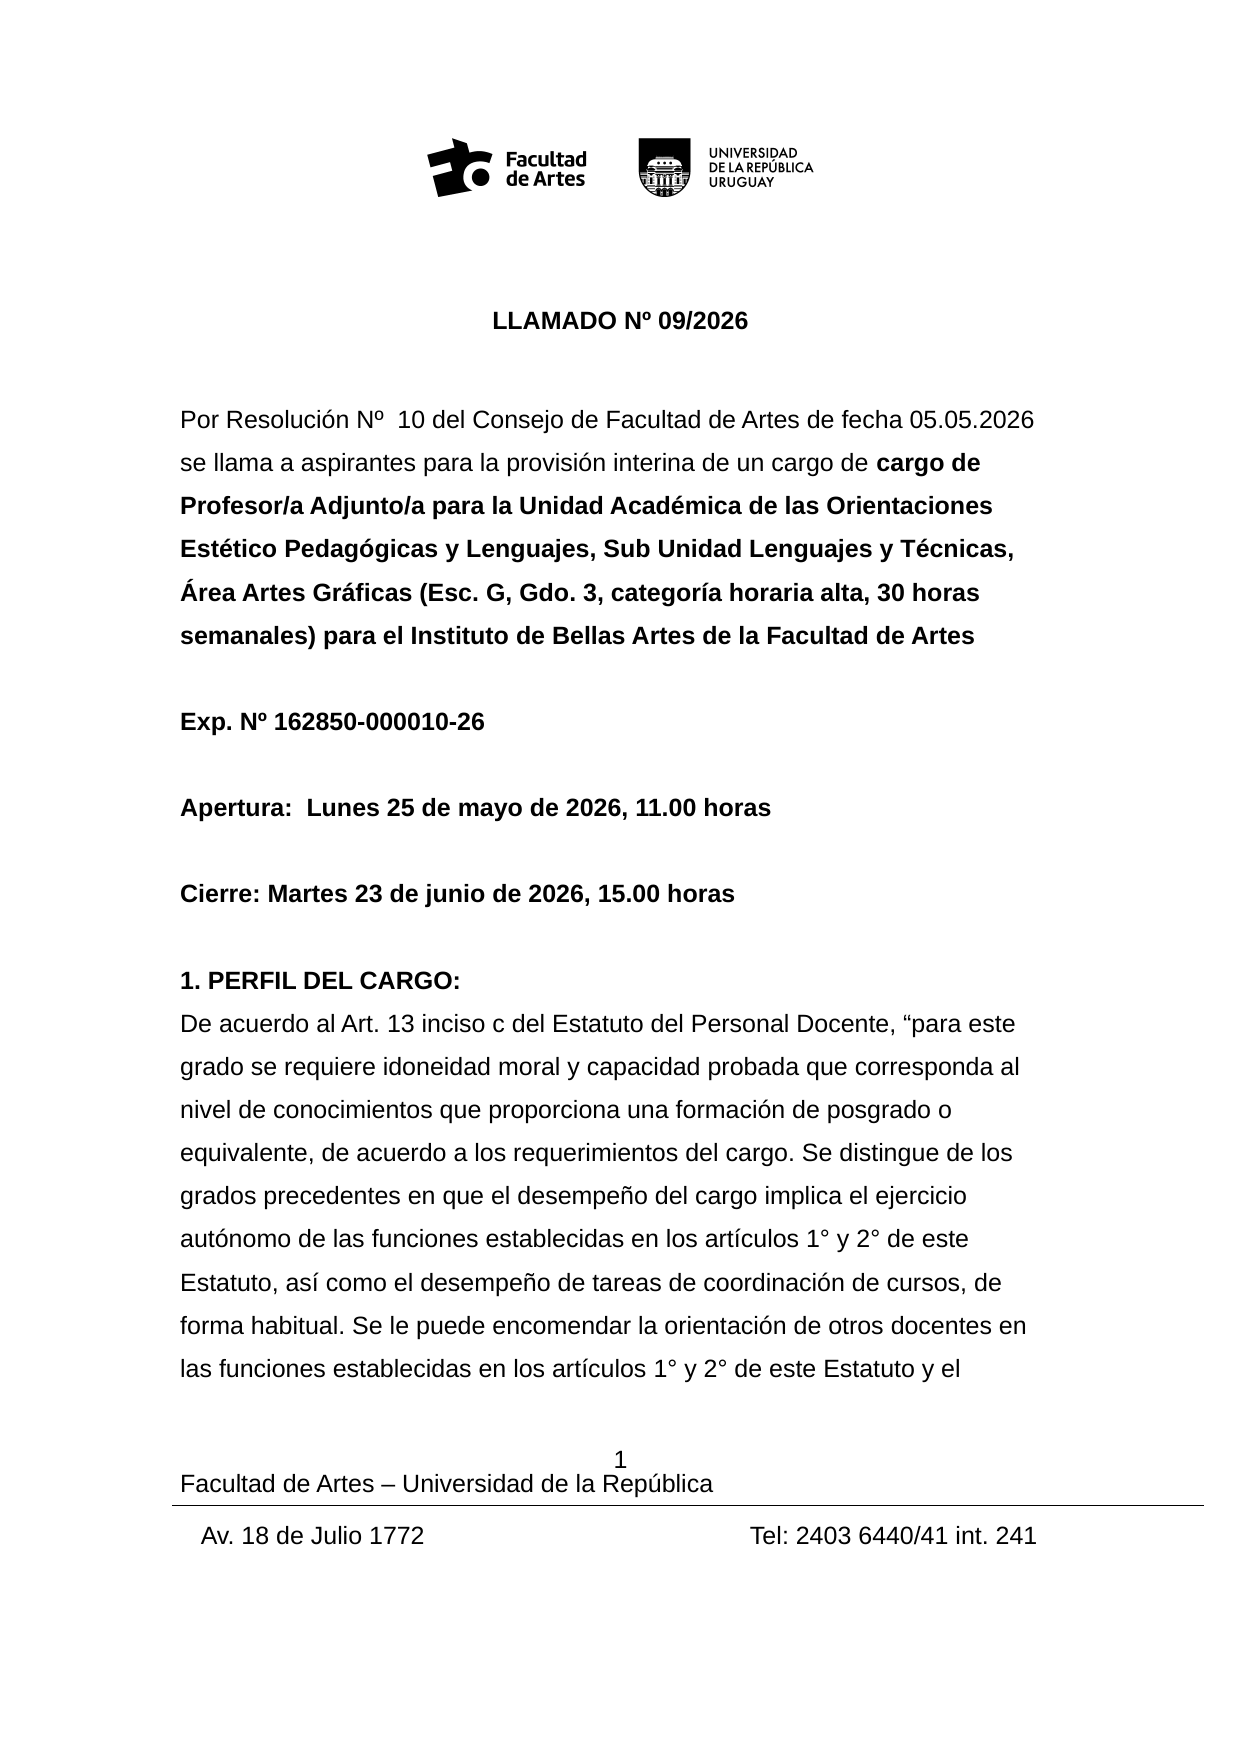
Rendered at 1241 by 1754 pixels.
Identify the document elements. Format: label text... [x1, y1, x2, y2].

text Exp. Nº 162850-000010-26 [180, 707, 1061, 736]
text equivalente, de acuerdo a los requerimientos del cargo. Se distingue de los grados precedentes en que el desempeño del cargo implica el ejercicio autónomo de las funciones establecidas en los artículos 1° y 2° de este Estatuto, así como el desempeño de tareas de coordinación de cursos, de forma habitual. Se le puede encomendar la orientación de otros docentes en las funciones establecidas en los artículos 1° y 2° de este Estatuto y el [180, 1138, 1061, 1383]
picture [425, 45, 816, 223]
text Cierre: Martes 23 de junio de 2026, 15.00 horas [180, 879, 1061, 908]
text 1. PERFIL DEL CARGO: [180, 966, 1061, 994]
text Por Resolución Nº 10 del Consejo de Facultad de Artes de fecha 05.05.2026 se llama a aspirantes para la provisión interina de un cargo de cargo de Profesor/a Adjunto/a para la Unidad Académica de las Orientaciones Estético Pedagógicas y Lenguajes, Sub Unidad Lenguajes y Técnicas, Área Artes Gráficas (Esc. G, Gdo. 3, categoría horaria alta, 30 horas semanales) para el Instituto de Bellas Artes de la Facultad de Artes [180, 405, 1061, 649]
text De acuerdo al Art. 13 inciso c del Estatuto del Personal Docente, “para este grado se requiere idoneidad moral y capacidad probada que corresponda al nivel de conocimientos que proporciona una formación de posgrado o [180, 1009, 1061, 1124]
subtitle LLAMADO Nº 09/2026 [180, 306, 1061, 335]
text Apertura: Lunes 25 de mayo de 2026, 11.00 horas [180, 793, 1061, 822]
